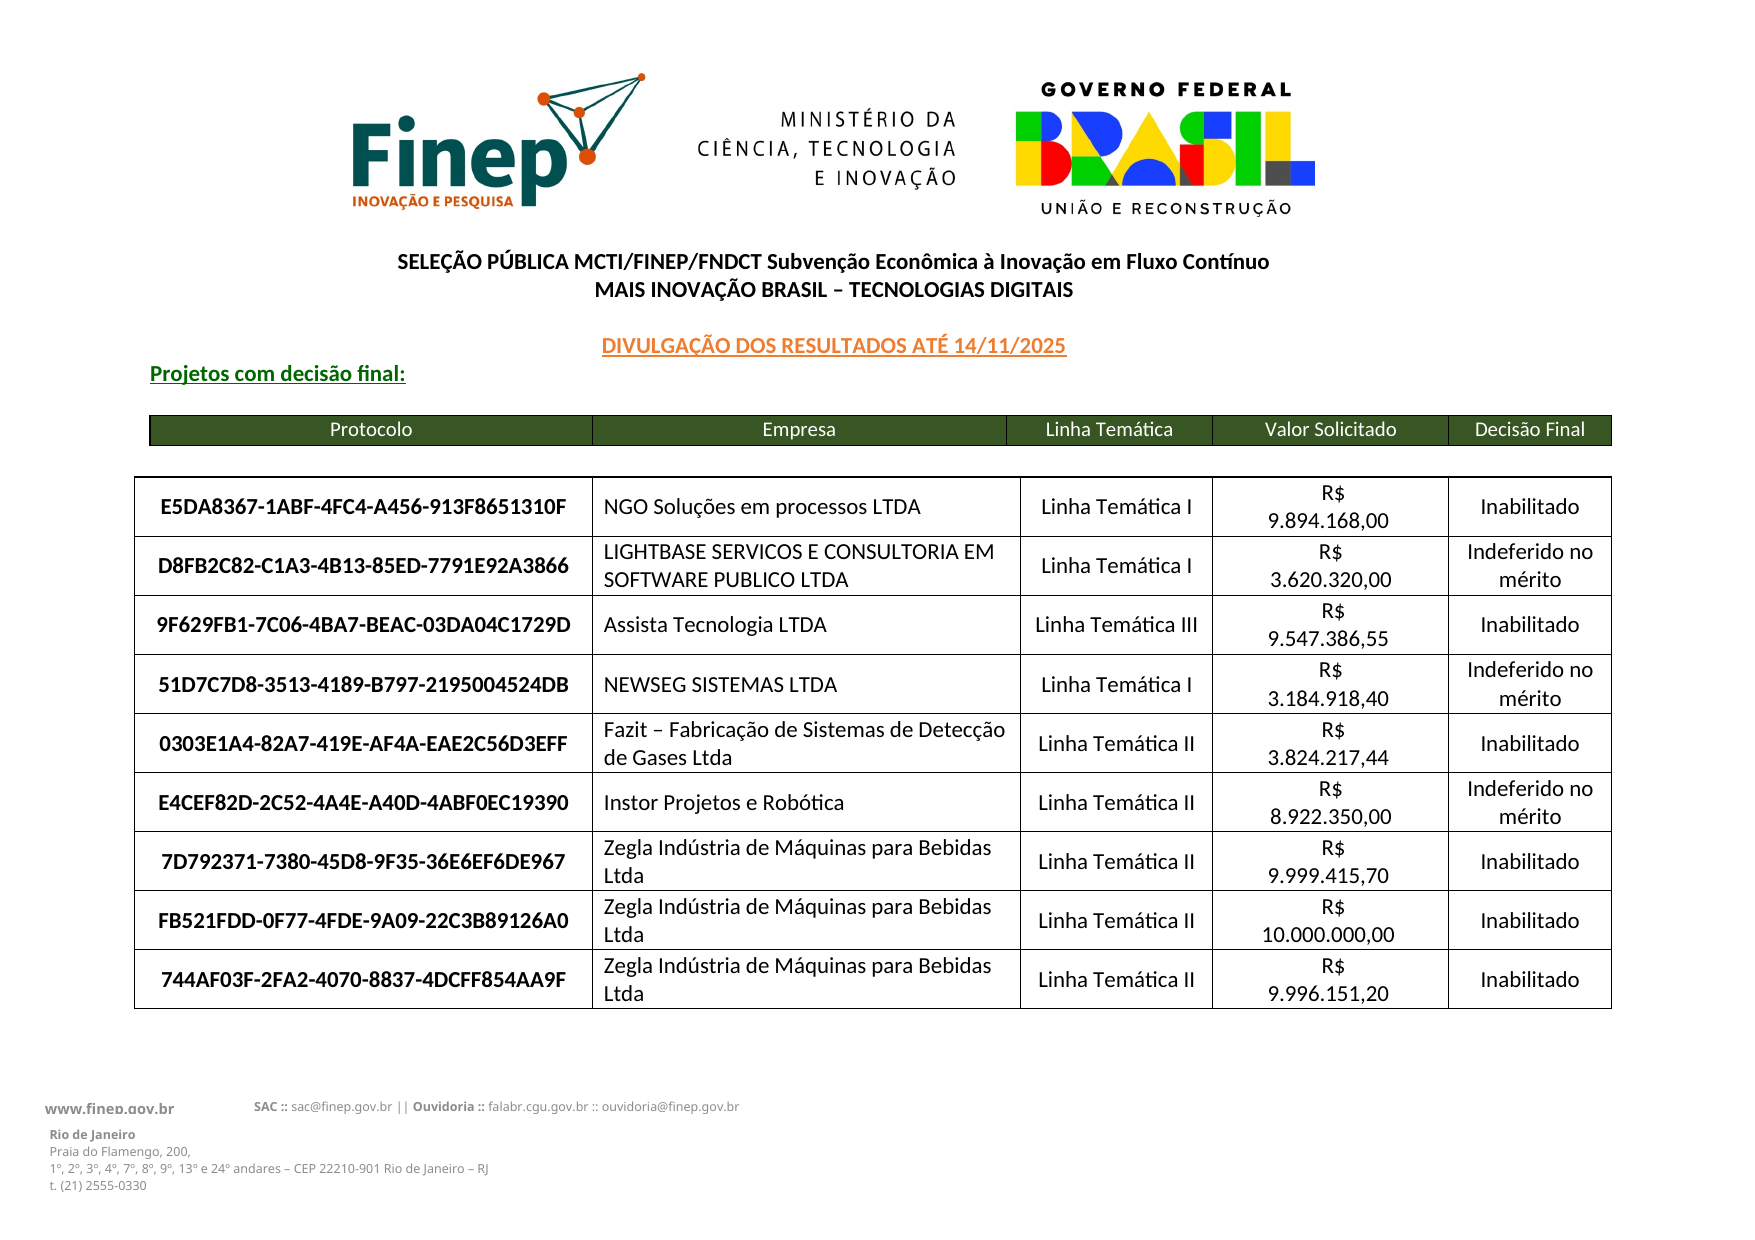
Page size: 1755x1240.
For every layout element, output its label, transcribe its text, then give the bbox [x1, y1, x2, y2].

table_cell D8FB2C82-C1A3-4B13-85ED-7791E92A3866 [135, 537, 592, 594]
table_cell Assista Tecnologia LTDA [593, 596, 1020, 654]
table_cell Inabilitado [1449, 891, 1611, 949]
table_cell Indeferido no mérito [1449, 537, 1611, 594]
table_cell Linha Temática I [1021, 478, 1212, 536]
table_cell R$ 3.824.217,44 [1213, 714, 1448, 772]
table_cell Linha Temática II [1021, 832, 1212, 890]
table_cell Zegla Indústria de Máquinas para Bebidas Ltda [593, 832, 1020, 890]
table_cell Linha Temática II [1021, 773, 1212, 831]
table_cell Linha Temática I [1021, 537, 1212, 594]
table_cell FB521FDD-0F77-4FDE-9A09-22C3B89126A0 [135, 891, 592, 949]
table_cell Inabilitado [1449, 478, 1611, 536]
table_cell LIGHTBASE SERVICOS E CONSULTORIA EM SOFTWARE PUBLICO LTDA [593, 537, 1020, 594]
table_cell Linha Temática II [1021, 714, 1212, 772]
table_cell Zegla Indústria de Máquinas para Bebidas Ltda [593, 950, 1020, 1008]
table_cell Linha Temática II [1021, 891, 1212, 949]
table_cell Linha Temática III [1021, 596, 1212, 654]
table_cell Inabilitado [1449, 832, 1611, 890]
table_cell E4CEF82D-2C52-4A4E-A40D-4ABF0EC19390 [135, 773, 592, 831]
table_cell NEWSEG SISTEMAS LTDA [593, 655, 1020, 713]
table_cell Indeferido no mérito [1449, 773, 1611, 831]
table_cell 9F629FB1-7C06-4BA7-BEAC-03DA04C1729D [135, 596, 592, 654]
table_cell 0303E1A4-82A7-419E-AF4A-EAE2C56D3EFF [135, 714, 592, 772]
table_cell Linha Temática II [1021, 950, 1212, 1008]
table_cell R$ 10.000.000,00 [1213, 891, 1448, 949]
table_cell R$ 3.184.918,40 [1213, 655, 1448, 713]
table_cell Zegla Indústria de Máquinas para Bebidas Ltda [593, 891, 1020, 949]
table_cell Inabilitado [1449, 596, 1611, 654]
table_cell R$ 8.922.350,00 [1213, 773, 1448, 831]
table_cell R$ 9.547.386,55 [1213, 596, 1448, 654]
table_cell Inabilitado [1449, 950, 1611, 1008]
table_cell Fazit – Fabricação de Sistemas de Detecção de Gases Ltda [593, 714, 1020, 772]
table_cell R$ 9.996.151,20 [1213, 950, 1448, 1008]
table_cell 7D792371-7380-45D8-9F35-36E6EF6DE967 [135, 832, 592, 890]
table_cell 51D7C7D8-3513-4189-B797-2195004524DB [135, 655, 592, 713]
table_cell Indeferido no mérito [1449, 655, 1611, 713]
table_cell R$ 3.620.320,00 [1213, 537, 1448, 594]
table_cell E5DA8367-1ABF-4FC4-A456-913F8651310F [135, 478, 592, 536]
table_cell R$ 9.999.415,70 [1213, 832, 1448, 890]
table_cell Instor Projetos e Robótica [593, 773, 1020, 831]
table_cell R$ 9.894.168,00 [1213, 478, 1448, 536]
table_cell 744AF03F-2FA2-4070-8837-4DCFF854AA9F [135, 950, 592, 1008]
table_cell NGO Soluções em processos LTDA [593, 478, 1020, 536]
table_cell Linha Temática I [1021, 655, 1212, 713]
table_cell Inabilitado [1449, 714, 1611, 772]
